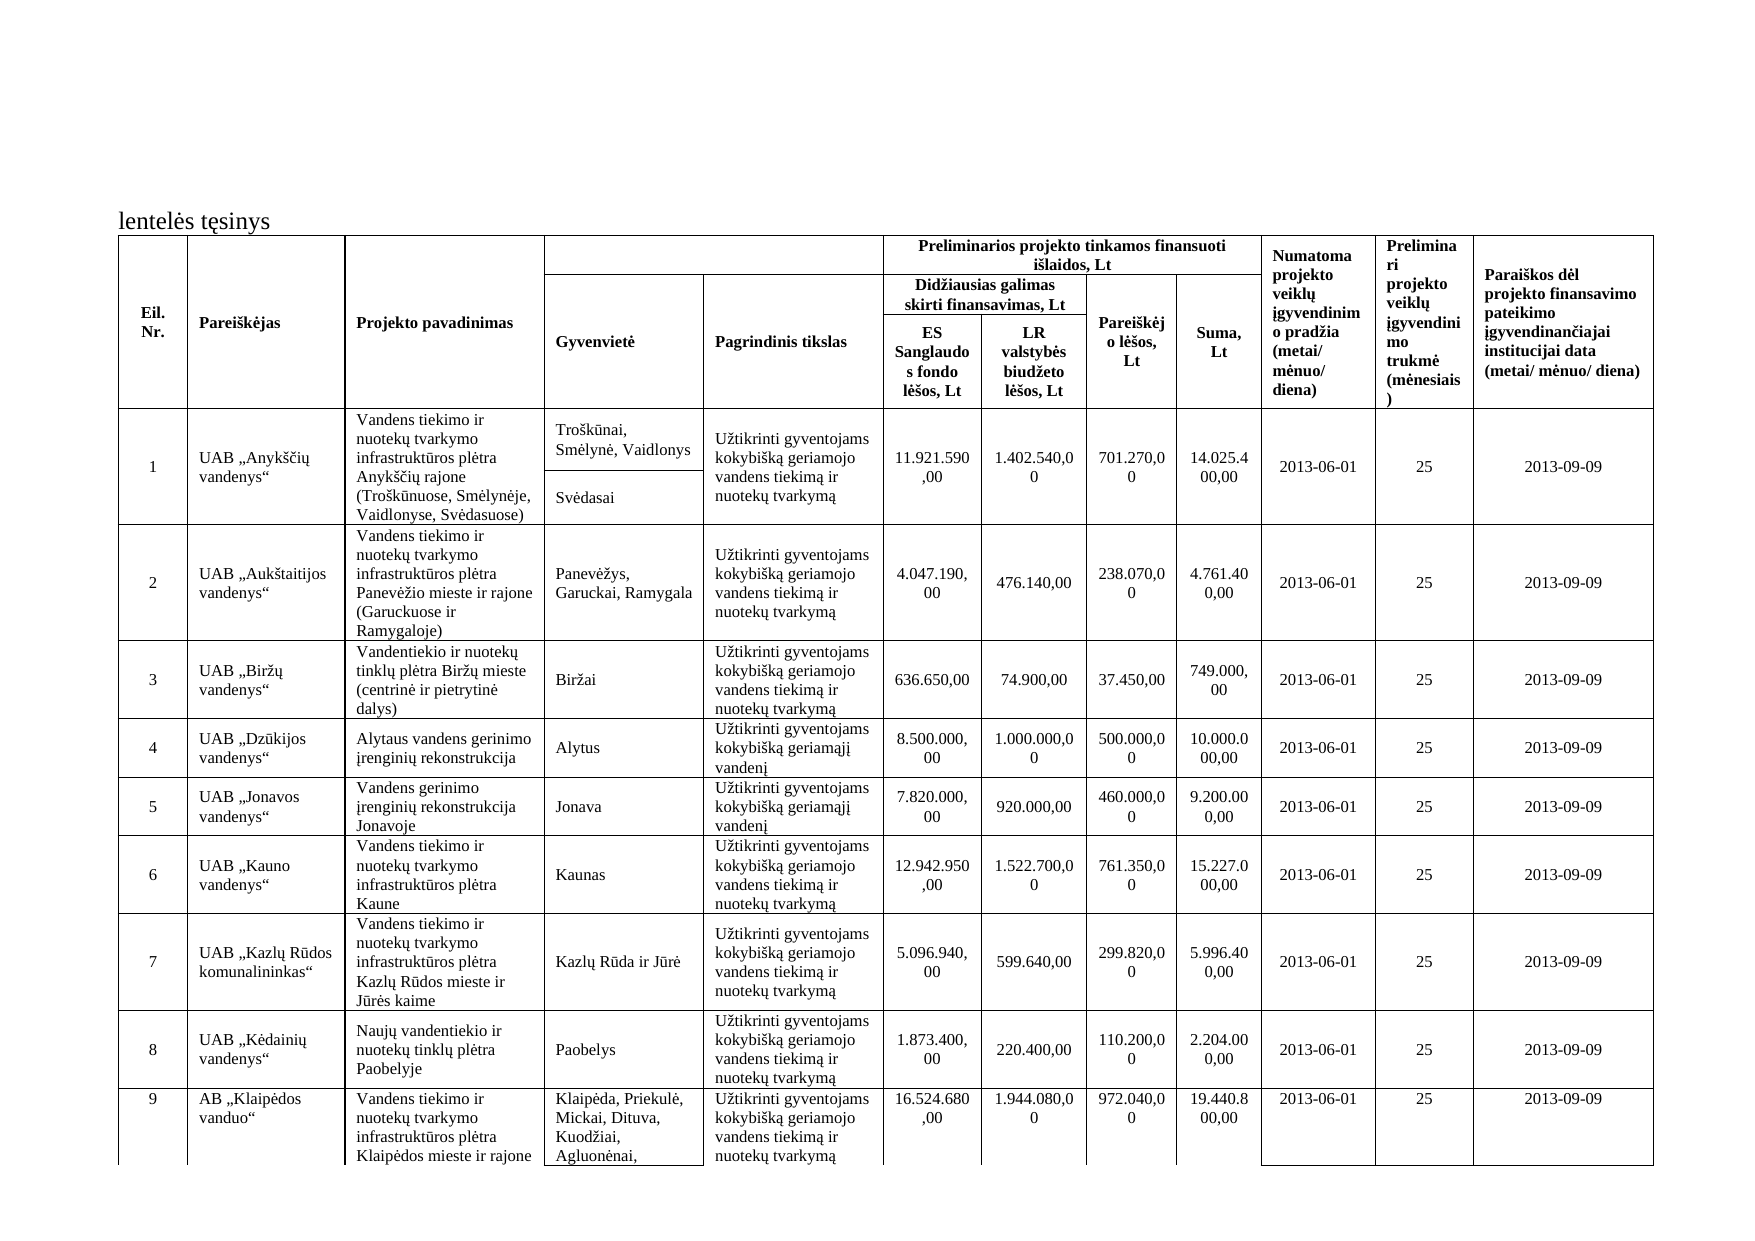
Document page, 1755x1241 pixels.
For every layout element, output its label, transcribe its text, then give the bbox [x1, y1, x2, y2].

table_cell Užtikrinti gyventojams kokybišką geriamojo vandens tiekimą ir nuotekų tvarkymą [704, 1011, 883, 1087]
table_cell 2013-09-09 [1474, 525, 1653, 640]
table_cell 761.350,00 [1087, 836, 1176, 913]
table_cell 25 [1376, 641, 1473, 718]
table_cell 2013-06-01 [1262, 778, 1375, 835]
table_header Pareiškėjas [188, 236, 344, 408]
table_cell 2013-06-01 [1262, 914, 1375, 1010]
table_cell 12.942.950,00 [884, 836, 981, 913]
table_cell 701.270,00 [1087, 409, 1176, 524]
table_cell Užtikrinti gyventojams kokybišką geriamojo vandens tiekimą ir nuotekų tvarkymą [704, 836, 883, 913]
table_cell Užtikrinti gyventojams kokybišką geriamojo vandens tiekimą ir nuotekų tvarkymą [704, 525, 883, 640]
table_cell UAB „Kauno vandenys“ [188, 836, 344, 913]
table_cell 8.500.000,00 [884, 719, 981, 777]
table_cell ES Sanglaudos fondo lėšos, Lt [884, 315, 981, 408]
table_cell UAB „Kėdainių vandenys“ [188, 1011, 344, 1087]
table_cell 25 [1376, 836, 1473, 913]
table_cell UAB „Biržų vandenys“ [188, 641, 344, 718]
table_cell Užtikrinti gyventojams kokybišką geriamojo vandens tiekimą ir nuotekų tvarkymą [704, 641, 883, 718]
table_cell 7 [119, 914, 187, 1010]
table_cell 460.000,00 [1087, 778, 1176, 835]
table_cell Gyvenvietė [545, 275, 703, 408]
table_cell 500.000,00 [1087, 719, 1176, 777]
table_cell 37.450,00 [1087, 641, 1176, 718]
table_cell Užtikrinti gyventojams kokybišką geriamojo vandens tiekimą ir nuotekų tvarkymą [704, 409, 883, 524]
table_cell 2013-09-09 [1474, 719, 1653, 777]
table_cell Vandens tiekimo ir nuotekų tvarkymo infrastruktūros plėtra Klaipėdos mieste ir rajone [346, 1089, 544, 1165]
table_cell 1.000.000,00 [982, 719, 1086, 777]
table_cell 25 [1376, 409, 1473, 524]
table_cell Pagrindinis tikslas [704, 275, 883, 408]
table_cell Klaipėda, Priekulė, Mickai, Dituva, Kuodžiai, Agluonėnai, [545, 1089, 703, 1165]
table_header Paraiškos dėl projekto finansavimo pateikimo įgyvendinančiajai institucijai data (metai/ mėnuo/ diena) [1474, 236, 1653, 408]
table_cell 220.400,00 [982, 1011, 1086, 1087]
table_cell Svėdasai [545, 471, 703, 524]
table_cell Vandens gerinimo įrenginių rekonstrukcija Jonavoje [346, 778, 544, 835]
table_cell 2013-06-01 [1262, 641, 1375, 718]
table_cell 1.522.700,00 [982, 836, 1086, 913]
table_cell 2013-09-09 [1474, 409, 1653, 524]
table_cell 4.047.190,00 [884, 525, 981, 640]
table_cell 599.640,00 [982, 914, 1086, 1010]
table_cell Panevėžys, Garuckai, Ramygala [545, 525, 703, 640]
table_cell 2013-06-01 [1262, 525, 1375, 640]
table_cell 2013-06-01 [1262, 719, 1375, 777]
table_cell Naujų vandentiekio ir nuotekų tinklų plėtra Paobelyje [346, 1011, 544, 1087]
table_cell 2013-09-09 [1474, 1011, 1653, 1087]
table_cell 7.820.000,00 [884, 778, 981, 835]
table_cell 2013-06-01 [1262, 409, 1375, 524]
table_cell 8 [119, 1011, 187, 1087]
table_cell 1.873.400,00 [884, 1011, 981, 1087]
table_cell Jonava [545, 778, 703, 835]
table_cell 4 [119, 719, 187, 777]
table_header [545, 236, 883, 274]
table_cell UAB „Aukštaitijos vandenys“ [188, 525, 344, 640]
table_cell 1.402.540,00 [982, 409, 1086, 524]
table_cell 6 [119, 836, 187, 913]
table_cell 920.000,00 [982, 778, 1086, 835]
table_cell 25 [1376, 1011, 1473, 1087]
table_cell 15.227.000,00 [1177, 836, 1261, 913]
table_cell Kaunas [545, 836, 703, 913]
table_cell 749.000,00 [1177, 641, 1261, 718]
table_cell 25 [1376, 914, 1473, 1010]
table_cell Biržai [545, 641, 703, 718]
table_cell 5 [119, 778, 187, 835]
table_cell 972.040,00 [1087, 1089, 1176, 1165]
table_cell Alytaus vandens gerinimo įrenginių rekonstrukcija [346, 719, 544, 777]
table_cell 2013-09-09 [1474, 836, 1653, 913]
table_cell 19.440.800,00 [1177, 1089, 1261, 1165]
table_cell 25 [1376, 1089, 1473, 1165]
table_cell Alytus [545, 719, 703, 777]
table_header Numatoma projekto veiklų įgyvendinimo pradžia (metai/ mėnuo/ diena) [1262, 236, 1375, 408]
table_cell Kazlų Rūda ir Jūrė [545, 914, 703, 1010]
table_header Eil. Nr. [119, 236, 187, 408]
table_cell 4.761.400,00 [1177, 525, 1261, 640]
table_cell 2.204.000,00 [1177, 1011, 1261, 1087]
table_cell Vandens tiekimo ir nuotekų tvarkymo infrastruktūros plėtra Kaune [346, 836, 544, 913]
table_cell 5.096.940,00 [884, 914, 981, 1010]
table_cell LR valstybės biudžeto lėšos, Lt [982, 315, 1086, 408]
table_cell AB „Klaipėdos vanduo“ [188, 1089, 344, 1165]
table_header Preliminari projekto veiklų įgyvendinimo trukmė (mėnesiais) [1376, 236, 1473, 408]
table_cell 1 [119, 409, 187, 524]
table_cell Troškūnai, Smėlynė, Vaidlonys [545, 409, 703, 469]
table_cell 9.200.000,00 [1177, 778, 1261, 835]
table_cell 2013-09-09 [1474, 914, 1653, 1010]
table_cell 25 [1376, 778, 1473, 835]
table_cell 74.900,00 [982, 641, 1086, 718]
table_cell 14.025.400,00 [1177, 409, 1261, 524]
table_cell 299.820,00 [1087, 914, 1176, 1010]
table_cell UAB „Anykščių vandenys“ [188, 409, 344, 524]
table_cell 5.996.400,00 [1177, 914, 1261, 1010]
table_cell 2013-06-01 [1262, 1011, 1375, 1087]
table_cell 25 [1376, 525, 1473, 640]
table_cell Vandentiekio ir nuotekų tinklų plėtra Biržų mieste (centrinė ir pietrytinė dalys) [346, 641, 544, 718]
table_cell UAB „Kazlų Rūdos komunalininkas“ [188, 914, 344, 1010]
table_cell 2013-09-09 [1474, 641, 1653, 718]
table_cell 16.524.680,00 [884, 1089, 981, 1165]
table_cell 10.000.000,00 [1177, 719, 1261, 777]
table_cell 3 [119, 641, 187, 718]
table_cell 2013-09-09 [1474, 1089, 1653, 1165]
table_cell Didžiausias galimas skirti finansavimas, Lt [884, 275, 1086, 313]
table_cell 11.921.590,00 [884, 409, 981, 524]
table_cell 2013-09-09 [1474, 778, 1653, 835]
table_cell Užtikrinti gyventojams kokybišką geriamojo vandens tiekimą ir nuotekų tvarkymą [704, 1089, 883, 1165]
table_cell Paobelys [545, 1011, 703, 1087]
table_cell 476.140,00 [982, 525, 1086, 640]
table_cell Vandens tiekimo ir nuotekų tvarkymo infrastruktūros plėtra Anykščių rajone (Troškūnuose, Smėlynėje, Vaidlonyse, Svėdasuose) [346, 409, 544, 524]
table_cell UAB „Dzūkijos vandenys“ [188, 719, 344, 777]
table_header Projekto pavadinimas [346, 236, 544, 408]
table_cell 25 [1376, 719, 1473, 777]
table_cell Suma, Lt [1177, 275, 1261, 408]
table_cell 2 [119, 525, 187, 640]
text lentelės tęsinys [118, 206, 1636, 235]
table_cell Pareiškėjo lėšos, Lt [1087, 275, 1176, 408]
table_cell 110.200,00 [1087, 1011, 1176, 1087]
table_cell 2013-06-01 [1262, 1089, 1375, 1165]
table_header Preliminarios projekto tinkamos finansuoti išlaidos, Lt [884, 236, 1261, 274]
table_cell Užtikrinti gyventojams kokybišką geriamąjį vandenį [704, 719, 883, 777]
table_cell Užtikrinti gyventojams kokybišką geriamąjį vandenį [704, 778, 883, 835]
table_cell UAB „Jonavos vandenys“ [188, 778, 344, 835]
table_cell 2013-06-01 [1262, 836, 1375, 913]
table_cell Užtikrinti gyventojams kokybišką geriamojo vandens tiekimą ir nuotekų tvarkymą [704, 914, 883, 1010]
table_cell 238.070,00 [1087, 525, 1176, 640]
table_cell 1.944.080,00 [982, 1089, 1086, 1165]
table_cell Vandens tiekimo ir nuotekų tvarkymo infrastruktūros plėtra Kazlų Rūdos mieste ir Jūrės kaime [346, 914, 544, 1010]
table_cell 9 [119, 1089, 187, 1165]
table_cell Vandens tiekimo ir nuotekų tvarkymo infrastruktūros plėtra Panevėžio mieste ir rajone (Garuckuose ir Ramygaloje) [346, 525, 544, 640]
table_cell 636.650,00 [884, 641, 981, 718]
